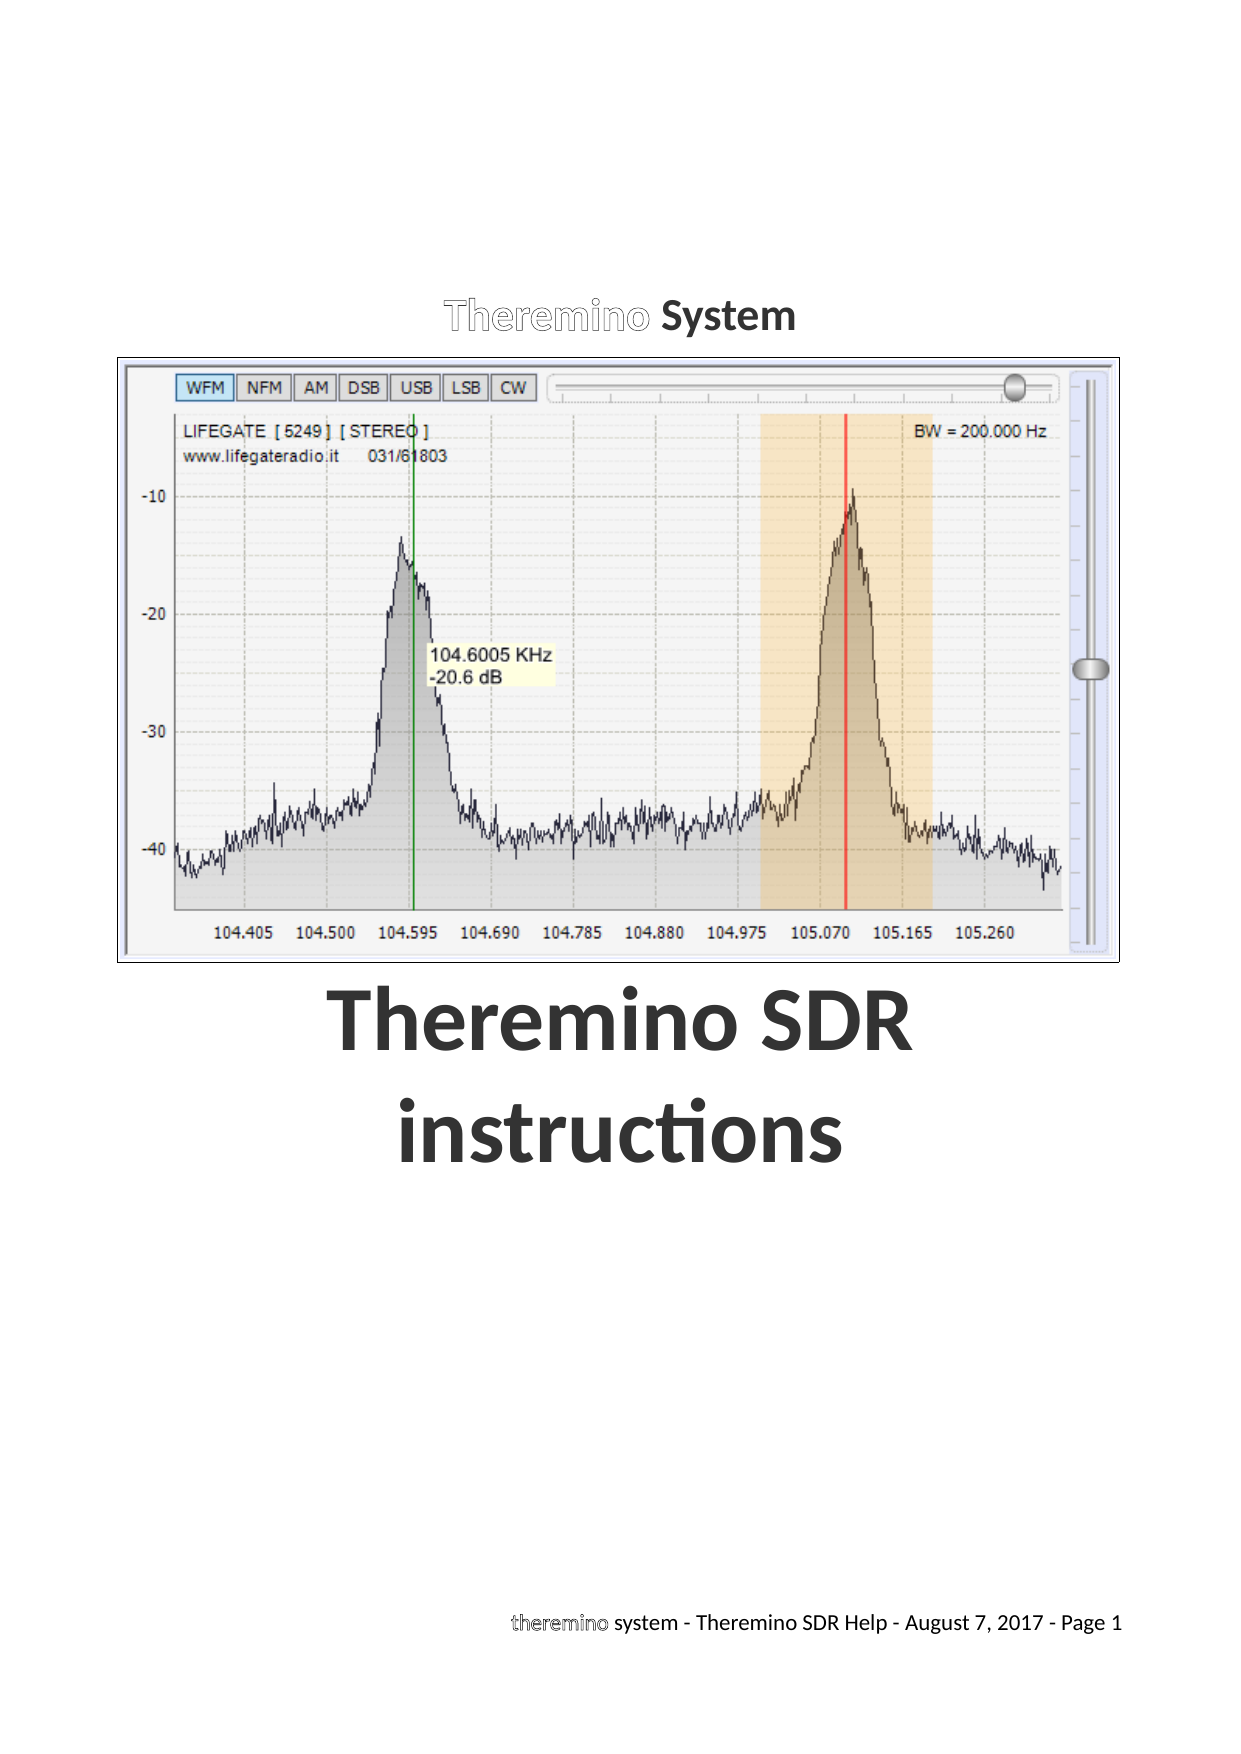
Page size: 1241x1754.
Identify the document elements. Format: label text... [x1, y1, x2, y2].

text instructions [118, 1074, 1122, 1186]
text Theremino SDR [118, 342, 1122, 1074]
picture [120, 360, 1116, 959]
text Theremino System [118, 286, 1122, 342]
